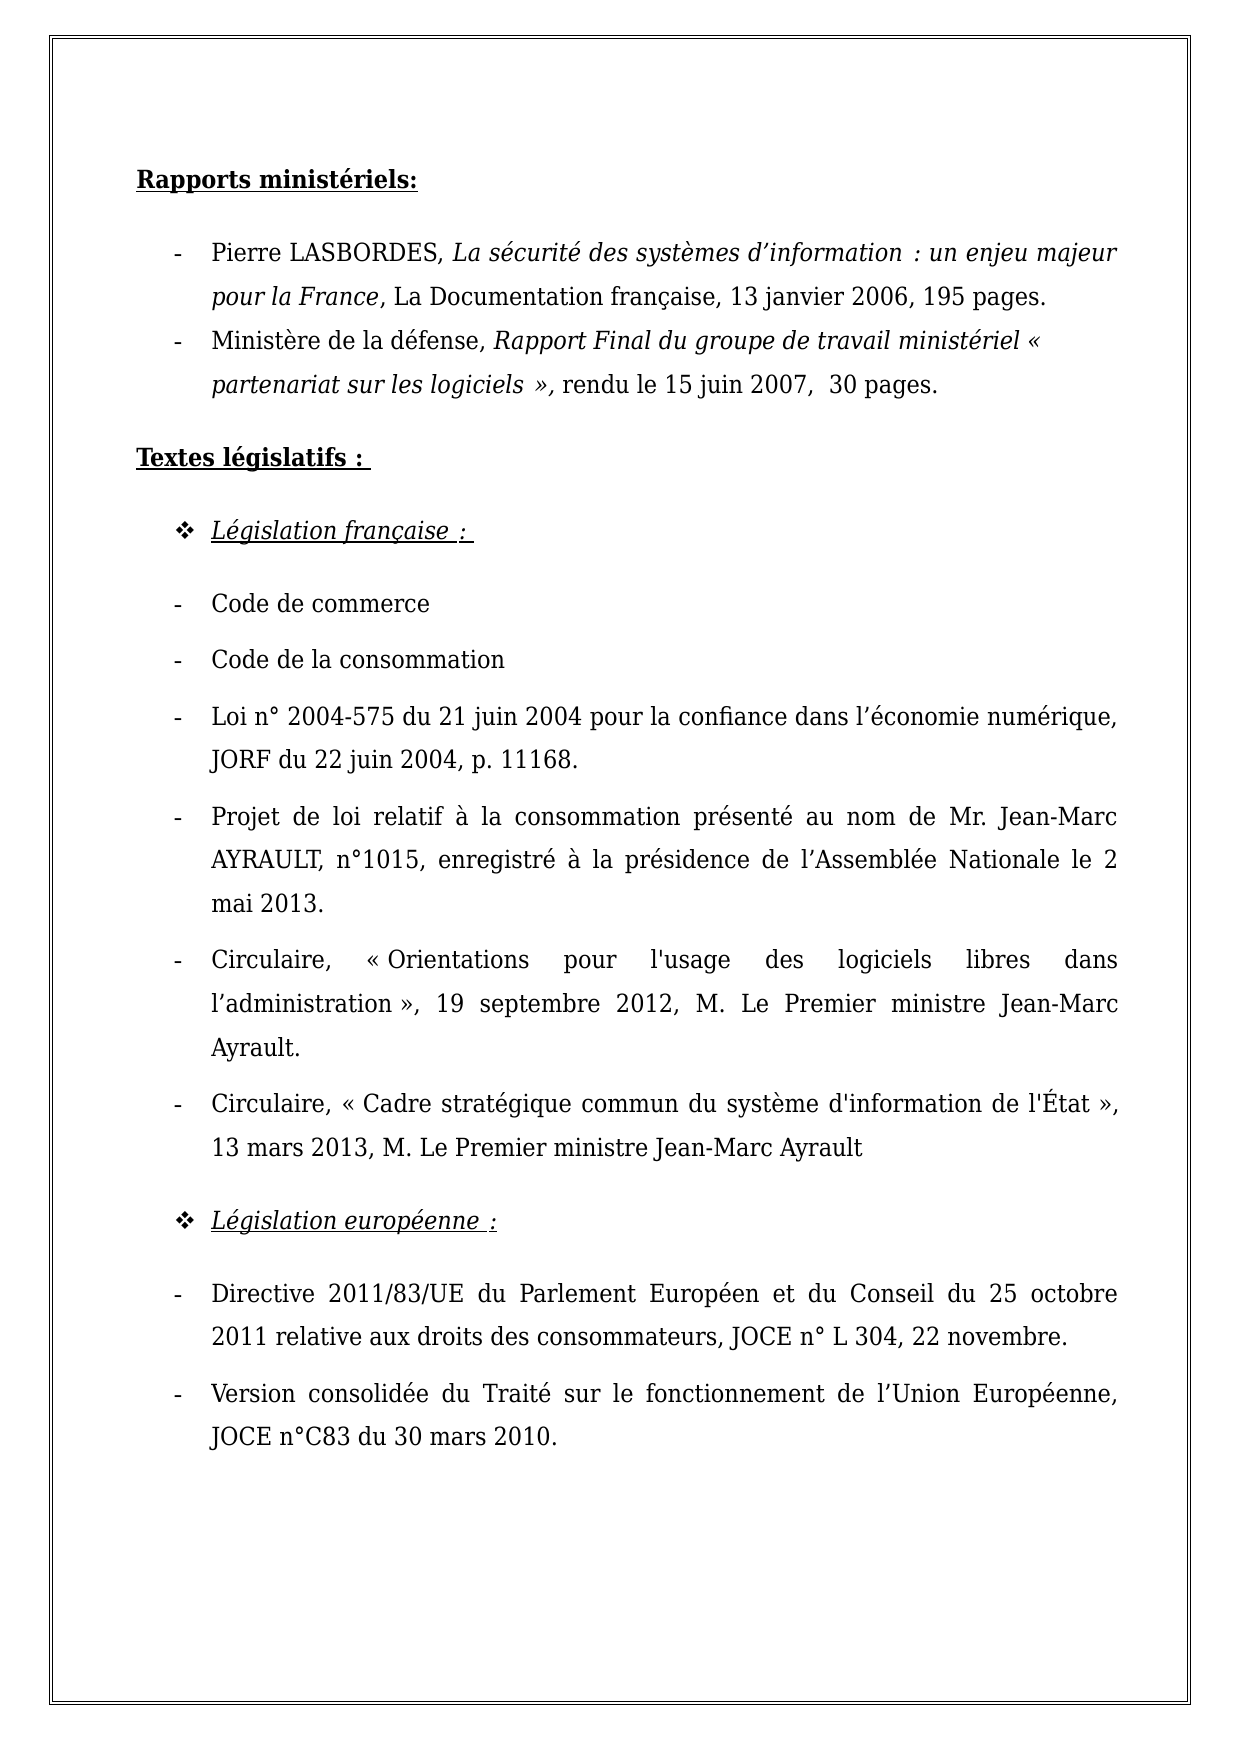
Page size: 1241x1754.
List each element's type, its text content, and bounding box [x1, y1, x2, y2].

list Pierre LASBORDES, La sécurité des systèmes d’information : un enjeu majeur pour la France, La Documentation française, 13 janvier 2006, 195 pages. [173, 238, 1119, 312]
list Directive 2011/83/UE du Parlement Européen et du Conseil du 25 octobre 2011 relative aux droits des consommateurs, JOCE n° L 304, 22 novembre. [173, 1279, 1119, 1352]
list Circulaire, « Cadre stratégique commun du système d'information de l'État », 13 mars 2013, M. Le Premier ministre Jean-Marc Ayrault [173, 1089, 1119, 1162]
text Rapports ministériels: [136, 165, 1119, 195]
list Code de la consommation [173, 645, 1119, 674]
list Circulaire, « Orientations pour l'usage des logiciels libres dans l’administration », 19 septembre 2012, M. Le Premier ministre Jean-Marc Ayrault. [173, 945, 1119, 1062]
list Projet de loi relatif à la consommation présenté au nom de Mr. Jean-Marc AYRAULT, n°1015, enregistré à la présidence de l’Assemblée Nationale le 2 mai 2013. [173, 802, 1119, 918]
list Législation européenne : [173, 1206, 1119, 1235]
list Code de commerce [173, 589, 1119, 618]
list Législation française : [173, 516, 1119, 545]
text Textes législatifs : [136, 443, 1119, 472]
list Version consolidée du Traité sur le fonctionnement de l’Union Européenne, JOCE n°C83 du 30 mars 2010. [173, 1379, 1119, 1452]
list Loi n° 2004-575 du 21 juin 2004 pour la confiance dans l’économie numérique, JORF du 22 juin 2004, p. 11168. [173, 702, 1119, 774]
list Ministère de la défense, Rapport Final du groupe de travail ministériel « partenariat sur les logiciels », rendu le 15 juin 2007, 30 pages. [173, 326, 1119, 399]
